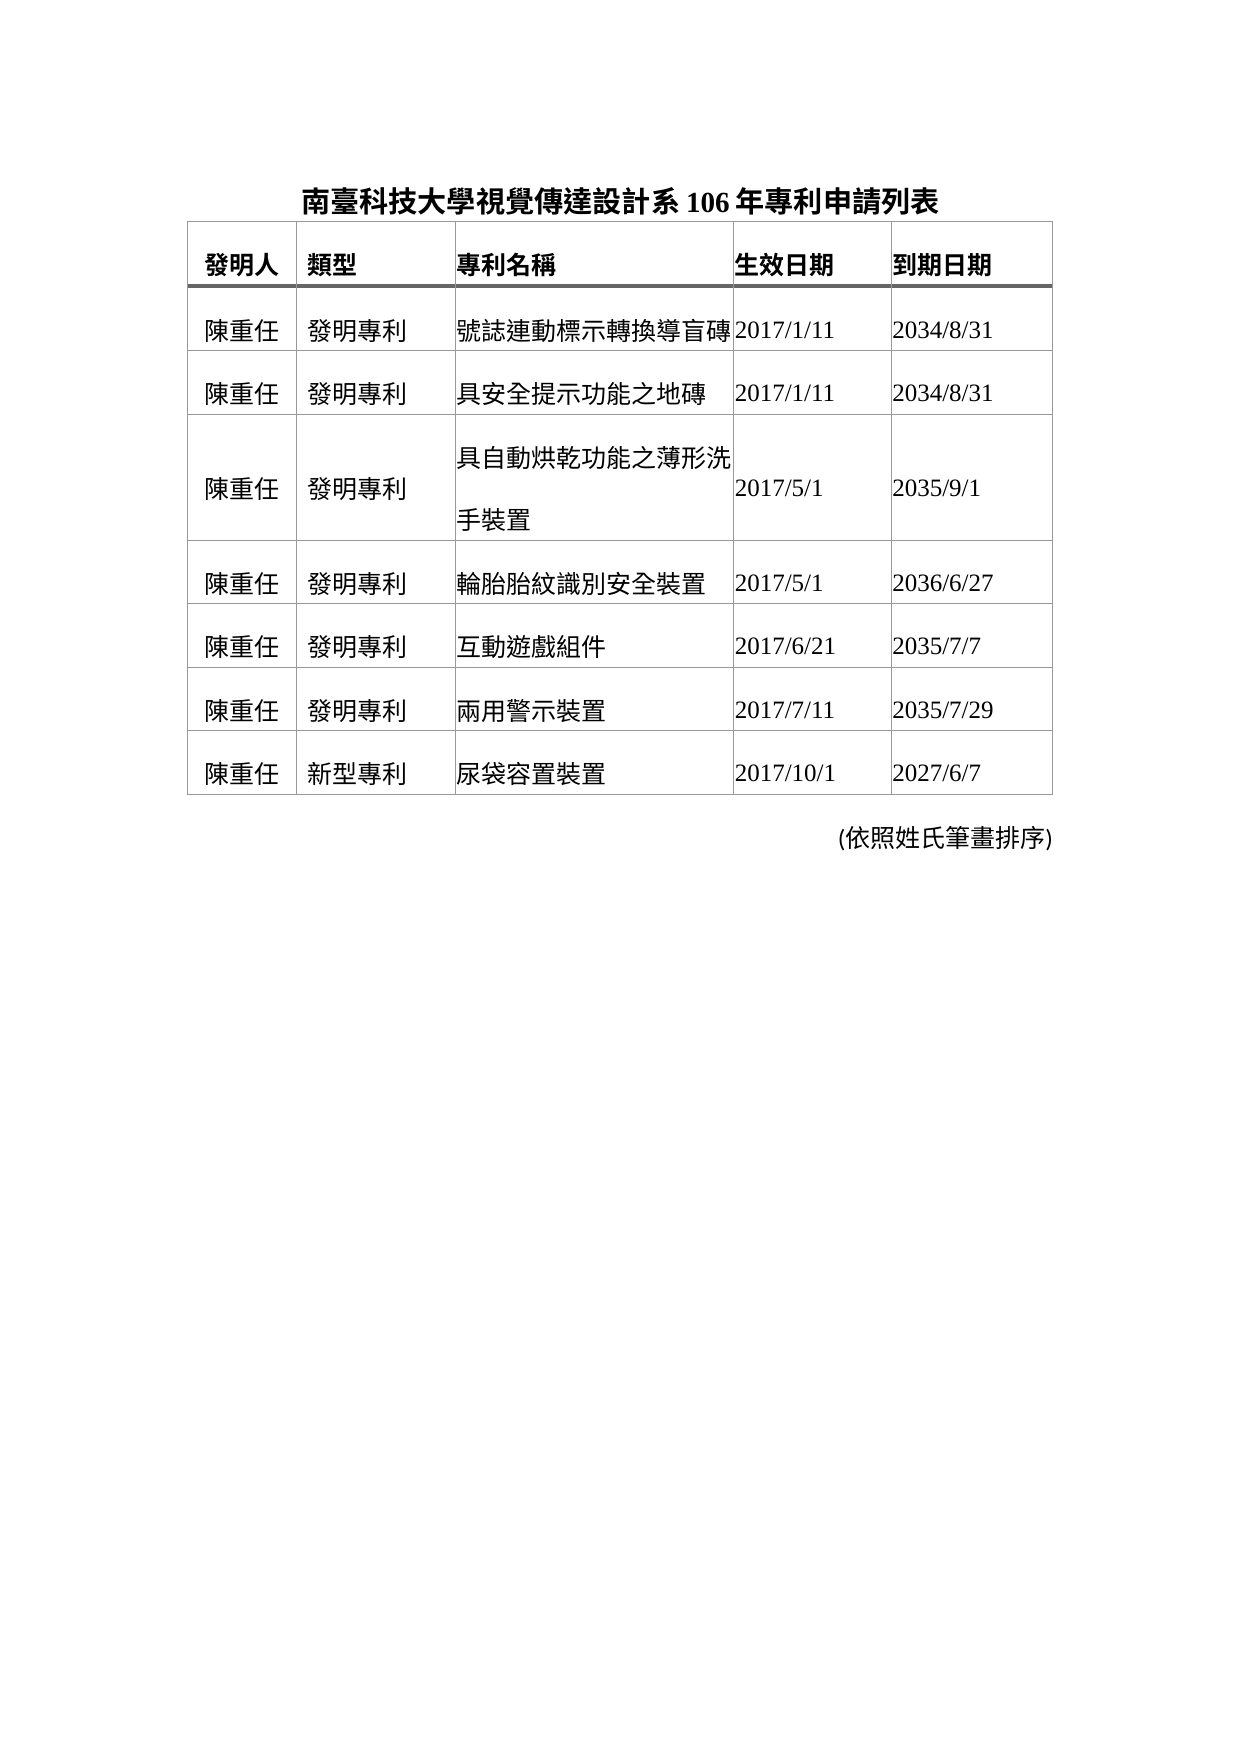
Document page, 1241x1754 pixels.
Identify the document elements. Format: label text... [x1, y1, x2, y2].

table_cell 陳重任 [188, 288, 296, 350]
table_cell 輪胎胎紋識別安全裝置 [456, 541, 733, 603]
table_cell 陳重任 [188, 604, 296, 667]
table_cell 發明專利 [297, 541, 455, 603]
table_cell 2034/8/31 [892, 288, 1052, 350]
table_cell 發明專利 [297, 604, 455, 667]
table_cell 發明專利 [297, 351, 455, 413]
table_cell 陳重任 [188, 351, 296, 413]
table_cell 互動遊戲組件 [456, 604, 733, 667]
table_cell 2035/9/1 [892, 415, 1052, 539]
table_cell 2017/10/1 [734, 731, 891, 794]
table_cell 2017/5/1 [734, 415, 891, 539]
table_header 專利名稱 [456, 222, 733, 284]
table_cell 新型專利 [297, 731, 455, 794]
table_cell 發明專利 [297, 668, 455, 730]
table_cell 2027/6/7 [892, 731, 1052, 794]
table_cell 2017/7/11 [734, 668, 891, 730]
text (依照姓氏筆畫排序) [187, 795, 1053, 857]
table_cell 2035/7/29 [892, 668, 1052, 730]
table_header 到期日期 [892, 222, 1052, 284]
table_header 發明人 [188, 222, 296, 284]
table_cell 2034/8/31 [892, 351, 1052, 413]
table_cell 陳重任 [188, 668, 296, 730]
table_header 生效日期 [734, 222, 891, 284]
table_cell 2017/1/11 [734, 288, 891, 350]
table_cell 兩用警示裝置 [456, 668, 733, 730]
table_cell 2017/5/1 [734, 541, 891, 603]
table_cell 具安全提示功能之地磚 [456, 351, 733, 413]
table_cell 2036/6/27 [892, 541, 1052, 603]
table_cell 尿袋容置裝置 [456, 731, 733, 794]
table_header 類型 [297, 222, 455, 284]
table_cell 2035/7/7 [892, 604, 1052, 667]
table_cell 2017/1/11 [734, 351, 891, 413]
table_cell 陳重任 [188, 731, 296, 794]
table_cell 號誌連動標示轉換導盲磚 [456, 288, 733, 350]
table_cell 陳重任 [188, 541, 296, 603]
table_cell 發明專利 [297, 288, 455, 350]
table_cell 陳重任 [188, 415, 296, 539]
text 南臺科技大學視覺傳達設計系106年專利申請列表 [187, 158, 1053, 221]
table_cell 發明專利 [297, 415, 455, 539]
table_cell 2017/6/21 [734, 604, 891, 667]
table_cell 具自動烘乾功能之薄形洗手裝置 [456, 415, 733, 539]
